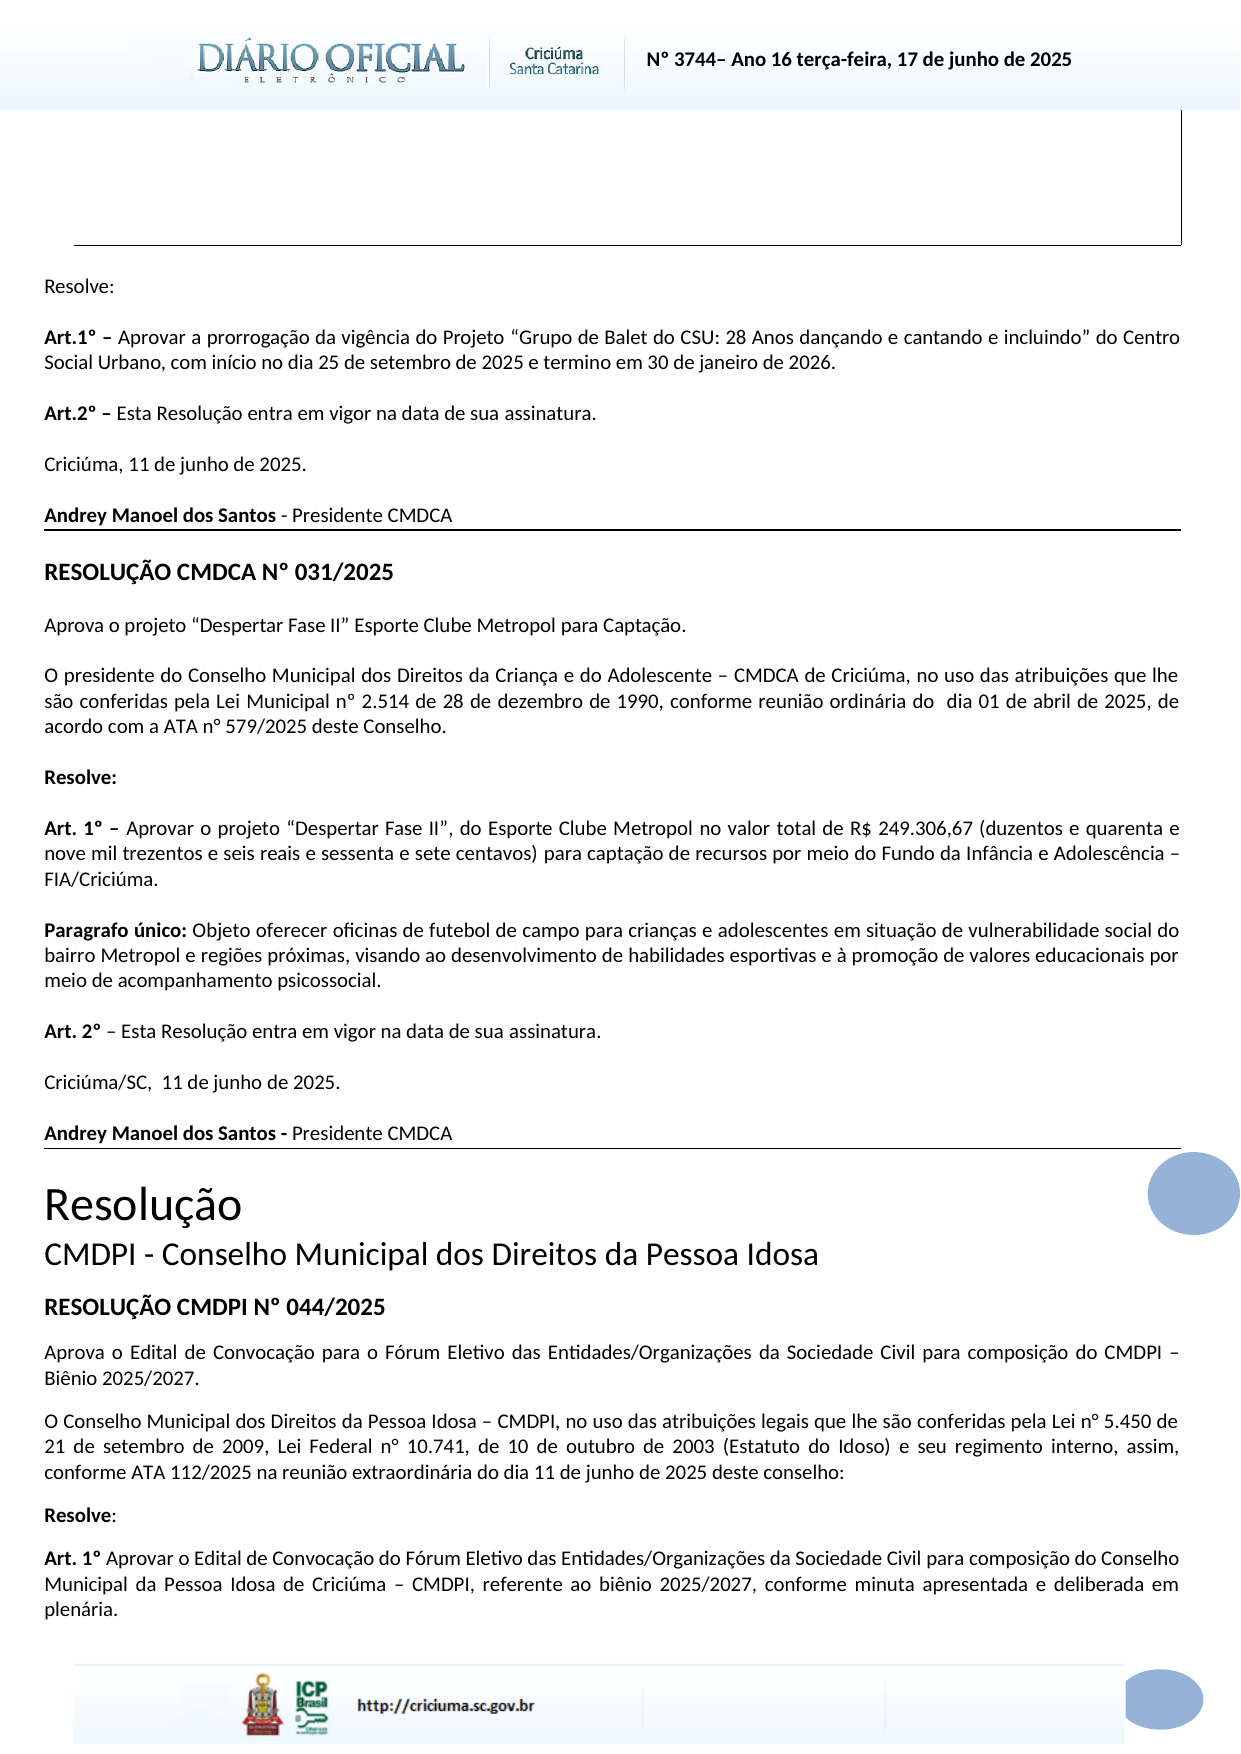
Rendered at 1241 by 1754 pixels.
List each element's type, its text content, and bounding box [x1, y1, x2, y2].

text CMDPI - Conselho Municipal dos Direitos da Pessoa Idosa [44, 1233, 1181, 1273]
text Art. 1º – Aprovar o projeto “Despertar Fase II”, do Esporte Clube Metropol no valor total de R$ 249.306,67 (duzentos e quarenta e nove mil trezentos e seis reais e sessenta e sete centavos) para captação de recursos por meio do Fundo da Infância e Adolescência – FIA/Criciúma. [44, 815, 1181, 891]
text Andrey Manoel dos Santos - Presidente CMDCA [44, 502, 1181, 529]
text Resolução [44, 1174, 1176, 1233]
text RESOLUÇÃO CMDPI Nº 044/2025 [44, 1291, 1181, 1322]
text Criciúma, 11 de junho de 2025. [44, 451, 1181, 477]
text Paragrafo único: Objeto oferecer oficinas de futebol de campo para crianças e adolescentes em situação de vulnerabilidade social do bairro Metropol e regiões próximas, visando ao desenvolvimento de habilidades esportivas e à promoção de valores educacionais por meio de acompanhamento psicossocial. [44, 917, 1181, 993]
list Art. 2º – Esta Resolução entra em vigor na data de sua assinatura. [44, 1018, 1181, 1044]
list Art.2º – Esta Resolução entra em vigor na data de sua assinatura. [44, 400, 1181, 426]
text Art. 1º Aprovar o Edital de Convocação do Fórum Eletivo das Entidades/Organizações da Sociedade Civil para composição do Conselho Municipal da Pessoa Idosa de Criciúma – CMDPI, referente ao biênio 2025/2027, conforme minuta apresentada e deliberada em plenária. [44, 1546, 1181, 1622]
text Resolve: [44, 1502, 1181, 1528]
text Resolve: [44, 764, 1181, 790]
text Art.1º – Aprovar a prorrogação da vigência do Projeto “Grupo de Balet do CSU: 28 Anos dançando e cantando e incluindo” do Centro Social Urbano, com início no dia 25 de setembro de 2025 e termino em 30 de janeiro de 2026. [44, 324, 1181, 375]
text Andrey Manoel dos Santos - Presidente CMDCA [44, 1120, 1181, 1148]
text Criciúma/SC, 11 de junho de 2025. [44, 1069, 1181, 1095]
text O Conselho Municipal dos Direitos da Pessoa Idosa – CMDPI, no uso das atribuições legais que lhe são conferidas pela Lei n° 5.450 de 21 de setembro de 2009, Lei Federal n° 10.741, de 10 de outubro de 2003 (Estatuto do Idoso) e seu regimento interno, assim, conforme ATA 112/2025 na reunião extraordinária do dia 11 de junho de 2025 deste conselho: [44, 1408, 1181, 1484]
text RESOLUÇÃO CMDCA Nº 031/2025 [44, 556, 1181, 586]
text Resolve: [44, 273, 1181, 299]
text Aprova o Edital de Convocação para o Fórum Eletivo das Entidades/Organizações da Sociedade Civil para composição do CMDPI – Biênio 2025/2027. [44, 1339, 1181, 1390]
text O presidente do Conselho Municipal dos Direitos da Criança e do Adolescente – CMDCA de Criciúma, no uso das atribuições que lhe são conferidas pela Lei Municipal nº 2.514 de 28 de dezembro de 1990, conforme reunião ordinária do dia 01 de abril de 2025, de acordo com a ATA n° 579/2025 deste Conselho. [44, 663, 1181, 739]
text Aprova o projeto “Despertar Fase II” Esporte Clube Metropol para Captação. [44, 612, 1181, 637]
